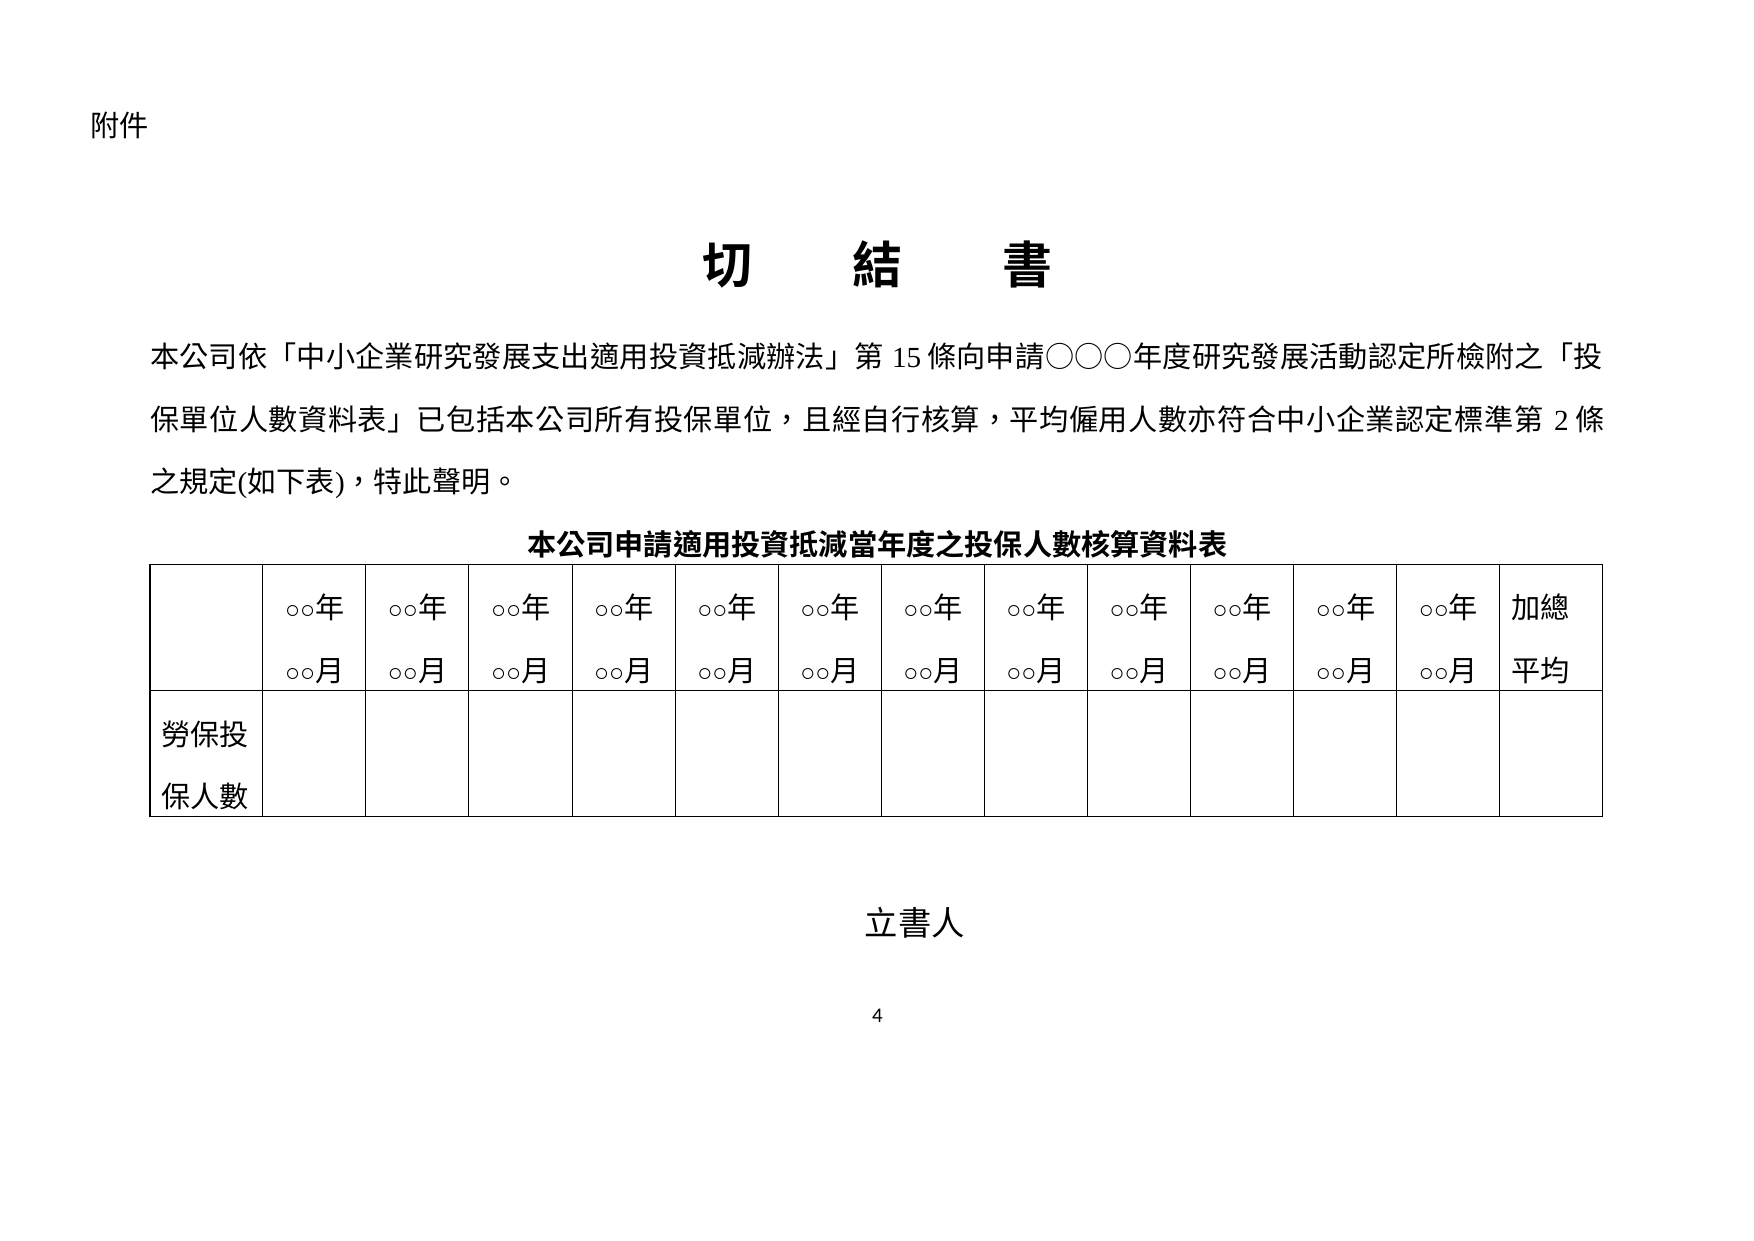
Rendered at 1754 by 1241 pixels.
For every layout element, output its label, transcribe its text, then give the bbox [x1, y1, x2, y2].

text 本公司申請適用投資抵減當年度之投保人數核算資料表 [150, 501, 1604, 563]
table_header ○○年 ○○月 [985, 565, 1087, 689]
table_header ○○年 ○○月 [779, 565, 881, 689]
table_header ○○年 ○○月 [1397, 565, 1499, 689]
table_header ○○年 ○○月 [263, 565, 365, 689]
table_header ○○年 ○○月 [1088, 565, 1190, 689]
table_cell [573, 691, 675, 816]
table_cell [676, 691, 778, 816]
text 本公司依「中小企業研究發展支出適用投資抵減辦法」第15條向申請○○○年度研究發展活動認定所檢附之「投保單位人數資料表」已包括本公司所有投保單位，且經自行核算，平均僱用人數亦符合中小企業認定標準第2條之規定(如下表)，特此聲明。 [150, 313, 1604, 501]
table_cell [1294, 691, 1396, 816]
table_cell [985, 691, 1087, 816]
table_header ○○年 ○○月 [882, 565, 984, 689]
text 切 結 書 [150, 188, 1604, 313]
table_header ○○年 ○○月 [1191, 565, 1293, 689]
text 立書人 [814, 879, 1604, 942]
text [75, 95, 314, 177]
table_header ○○年 ○○月 [366, 565, 468, 689]
table_cell 勞保投保人數 [151, 691, 262, 816]
table_cell [779, 691, 881, 816]
table_header ○○年 ○○月 [469, 565, 572, 689]
table_cell [366, 691, 468, 816]
table_cell [263, 691, 365, 816]
table_header 加總平均 [1500, 565, 1602, 689]
table_cell [469, 691, 572, 816]
table_header ○○年 ○○月 [676, 565, 778, 689]
table_cell [1500, 691, 1602, 816]
table_cell [1088, 691, 1190, 816]
text 附件 [90, 102, 299, 144]
table_header ○○年 ○○月 [1294, 565, 1396, 689]
table_header ○○年 ○○月 [573, 565, 675, 689]
table_cell [882, 691, 984, 816]
table_cell [1191, 691, 1293, 816]
table_header [151, 565, 262, 689]
table_cell [1397, 691, 1499, 816]
